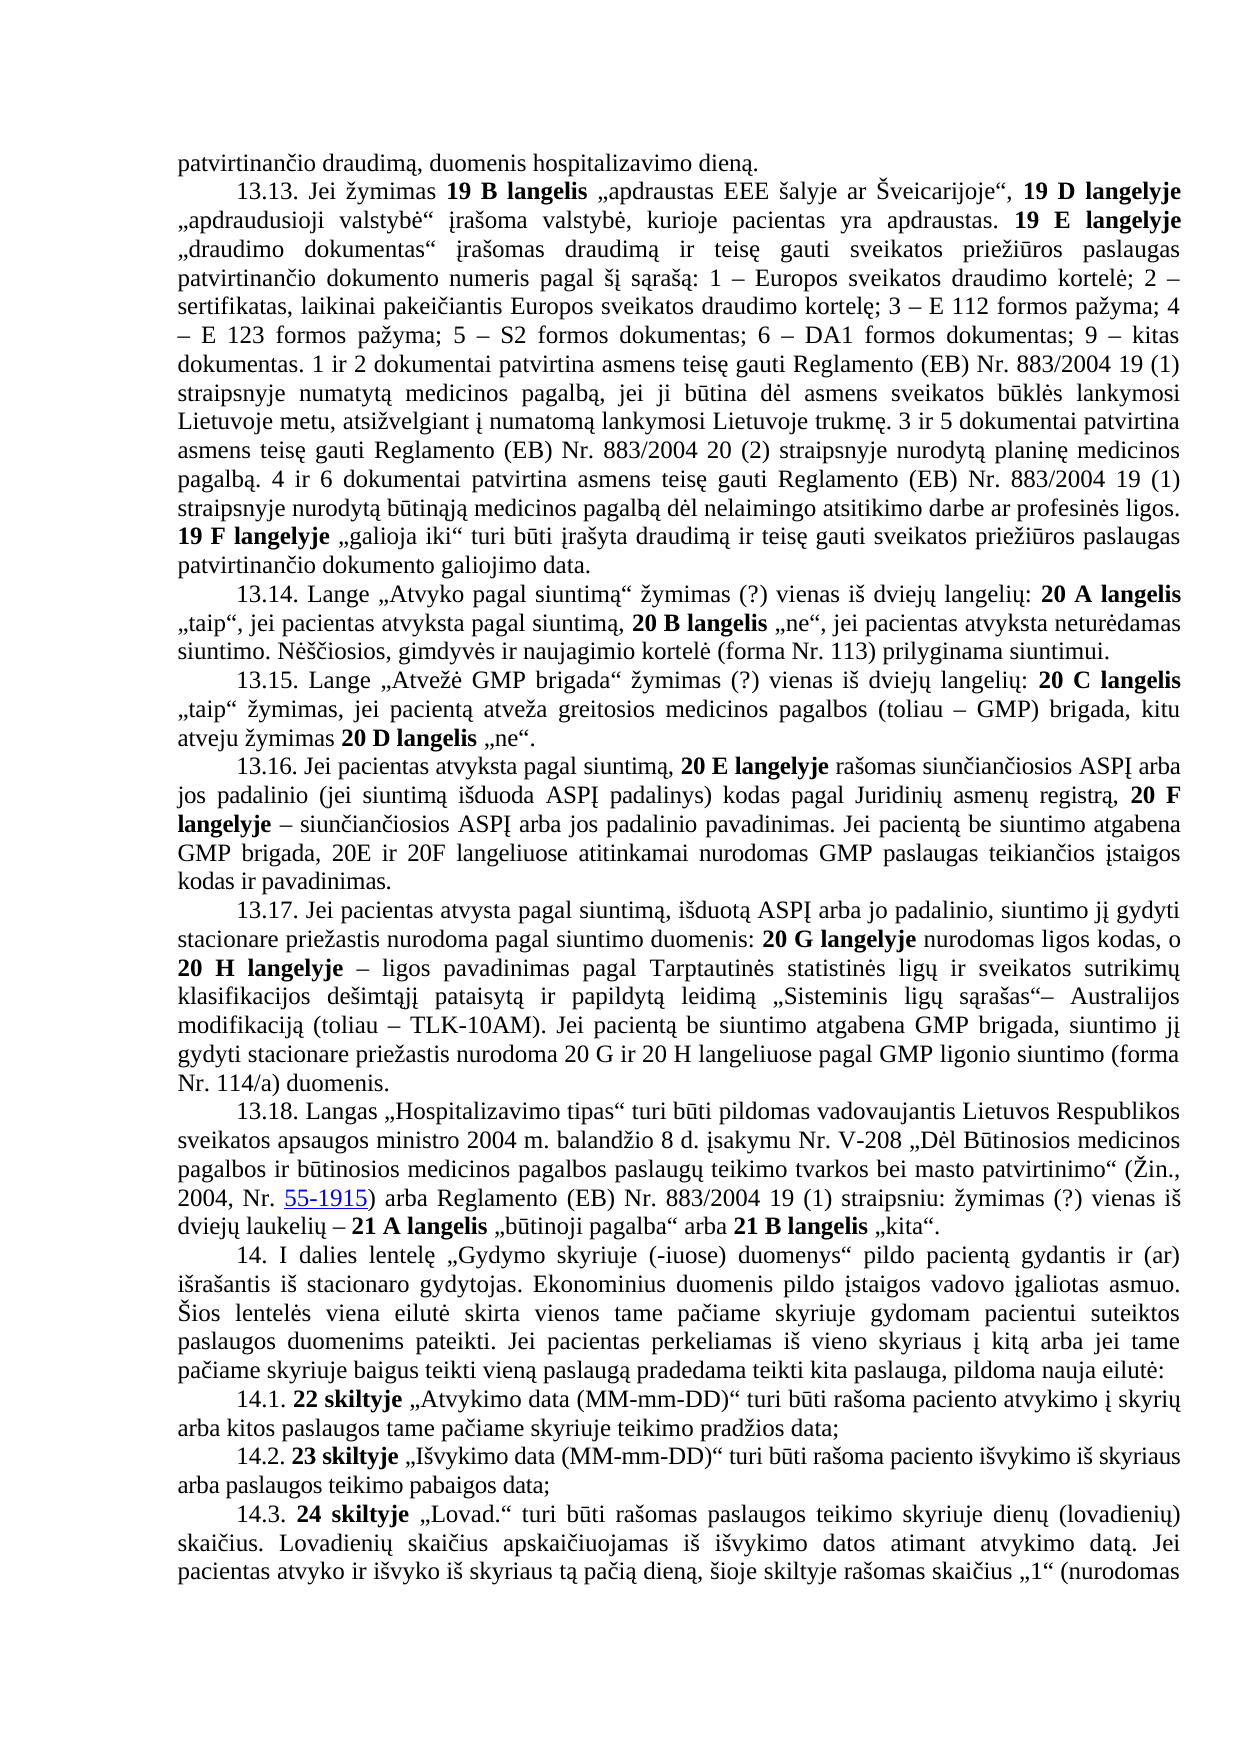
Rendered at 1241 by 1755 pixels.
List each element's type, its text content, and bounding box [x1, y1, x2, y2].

text 13.16. Jei pacientas atvyksta pagal siuntimą, 20 E langelyje rašomas siunčiančiosios ASPĮ arba jos padalinio (jei siuntimą išduoda ASPĮ padalinys) kodas pagal Juridinių asmenų registrą, 20 F langelyje – siunčiančiosios ASPĮ arba jos padalinio pavadinimas. Jei pacientą be siuntimo atgabena GMP brigada, 20E ir 20F langeliuose atitinkamai nurodomas GMP paslaugas teikiančios įstaigos kodas ir pavadinimas. [177, 751, 1181, 895]
text 13.14. Lange „Atvyko pagal siuntimą“ žymimas (?[v]) vienas iš dviejų langelių: 20 A langelis „taip“, jei pacientas atvyksta pagal siuntimą, 20 B langelis „ne“, jei pacientas atvyksta neturėdamas siuntimo. Nėščiosios, gimdyvės ir naujagimio kortelė (forma Nr. 113) prilyginama siuntimui. [177, 579, 1181, 665]
text 13.12. Lange „Draustumas“ žymimas (?[v]) vienas iš trijų langelių: 19 A langelis „apdraustas privalomuoju sveikatos draudimu (PSD)“, 19 B langelis „apdraustas EEE šalyje ar Šveicarijoje“, 19 C langelis „kita“. Informacija turi atitikti Draudžiamųjų registro arba asmens pateikto dokumento, patvirtinančio draudimą, duomenis hospitalizavimo dieną. [177, 148, 1181, 176]
text 13.17. Jei pacientas atvysta pagal siuntimą, išduotą ASPĮ arba jo padalinio, siuntimo jį gydyti stacionare priežastis nurodoma pagal siuntimo duomenis: 20 G langelyje nurodomas ligos kodas, o 20 H langelyje – ligos pavadinimas pagal Tarptautinės statistinės ligų ir sveikatos sutrikimų klasifikacijos dešimtąjį pataisytą ir papildytą leidimą „Sisteminis ligų sąrašas“– Australijos modifikaciją (toliau – TLK-10AM). Jei pacientą be siuntimo atgabena GMP brigada, siuntimo jį gydyti stacionare priežastis nurodoma 20 G ir 20 H langeliuose pagal GMP ligonio siuntimo (forma Nr. 114/a) duomenis. [177, 895, 1181, 1096]
text 13.13. Jei žymimas 19 B langelis „apdraustas EEE šalyje ar Šveicarijoje“, 19 D langelyje „apdraudusioji valstybė“ įrašoma valstybė, kurioje pacientas yra apdraustas. 19 E langelyje „draudimo dokumentas“ įrašomas draudimą ir teisę gauti sveikatos priežiūros paslaugas patvirtinančio dokumento numeris pagal šį sąrašą: 1 – Europos sveikatos draudimo kortelė; 2 – sertifikatas, laikinai pakeičiantis Europos sveikatos draudimo kortelę; 3 – E 112 formos pažyma; 4 – E 123 formos pažyma; 5 – S2 formos dokumentas; 6 – DA1 formos dokumentas; 9 – kitas dokumentas. 1 ir 2 dokumentai patvirtina asmens teisę gauti Reglamento (EB) Nr. 883/2004 19 (1) straipsnyje numatytą medicinos pagalbą, jei ji būtina dėl asmens sveikatos būklės lankymosi Lietuvoje metu, atsižvelgiant į numatomą lankymosi Lietuvoje trukmę. 3 ir 5 dokumentai patvirtina asmens teisę gauti Reglamento (EB) Nr. 883/2004 20 (2) straipsnyje nurodytą planinę medicinos pagalbą. 4 ir 6 dokumentai patvirtina asmens teisę gauti Reglamento (EB) Nr. 883/2004 19 (1) straipsnyje nurodytą būtinąją medicinos pagalbą dėl nelaimingo atsitikimo darbe ar profesinės ligos. 19 F langelyje „galioja iki“ turi būti įrašyta draudimą ir teisę gauti sveikatos priežiūros paslaugas patvirtinančio dokumento galiojimo data. [177, 176, 1181, 579]
text 14. I dalies lentelę „Gydymo skyriuje (-iuose) duomenys“ pildo pacientą gydantis ir (ar) išrašantis iš stacionaro gydytojas. Ekonominius duomenis pildo įstaigos vadovo įgaliotas asmuo. Šios lentelės viena eilutė skirta vienos tame pačiame skyriuje gydomam pacientui suteiktos paslaugos duomenims pateikti. Jei pacientas perkeliamas iš vieno skyriaus į kitą arba jei tame pačiame skyriuje baigus teikti vieną paslaugą pradedama teikti kita paslauga, pildoma nauja eilutė: [177, 1240, 1181, 1384]
text 14.3. 24 skiltyje „Lovad.“ turi būti rašomas paslaugos teikimo skyriuje dienų (lovadienių) skaičius. Lovadienių skaičius apskaičiuojamas iš išvykimo datos atimant atvykimo datą. Jei pacientas atvyko ir išvyko iš skyriaus tą pačią dieną, šioje skiltyje rašomas skaičius „1“ (nurodomas [177, 1499, 1181, 1585]
text 13.18. Langas „Hospitalizavimo tipas“ turi būti pildomas vadovaujantis Lietuvos Respublikos sveikatos apsaugos ministro 2004 m. balandžio 8 d. įsakymu Nr. V-208 „Dėl Būtinosios medicinos pagalbos ir būtinosios medicinos pagalbos paslaugų teikimo tvarkos bei masto patvirtinimo“ (Žin., 2004, Nr. 55-1915) arba Reglamento (EB) Nr. 883/2004 19 (1) straipsniu: žymimas (?[v]) vienas iš dviejų laukelių – 21 A langelis „būtinoji pagalba“ arba 21 B langelis „kita“. [177, 1096, 1181, 1240]
text 13.15. Lange „Atvežė GMP brigada“ žymimas (?[v]) vienas iš dviejų langelių: 20 C langelis „taip“ žymimas, jei pacientą atveža greitosios medicinos pagalbos (toliau – GMP) brigada, kitu atveju žymimas 20 D langelis „ne“. [177, 665, 1181, 751]
text 14.1. 22 skiltyje „Atvykimo data (MM-mm-DD)“ turi būti rašoma paciento atvykimo į skyrių arba kitos paslaugos tame pačiame skyriuje teikimo pradžios data; [177, 1384, 1181, 1441]
text 14.2. 23 skiltyje „Išvykimo data (MM-mm-DD)“ turi būti rašoma paciento išvykimo iš skyriaus arba paslaugos teikimo pabaigos data; [177, 1441, 1181, 1499]
